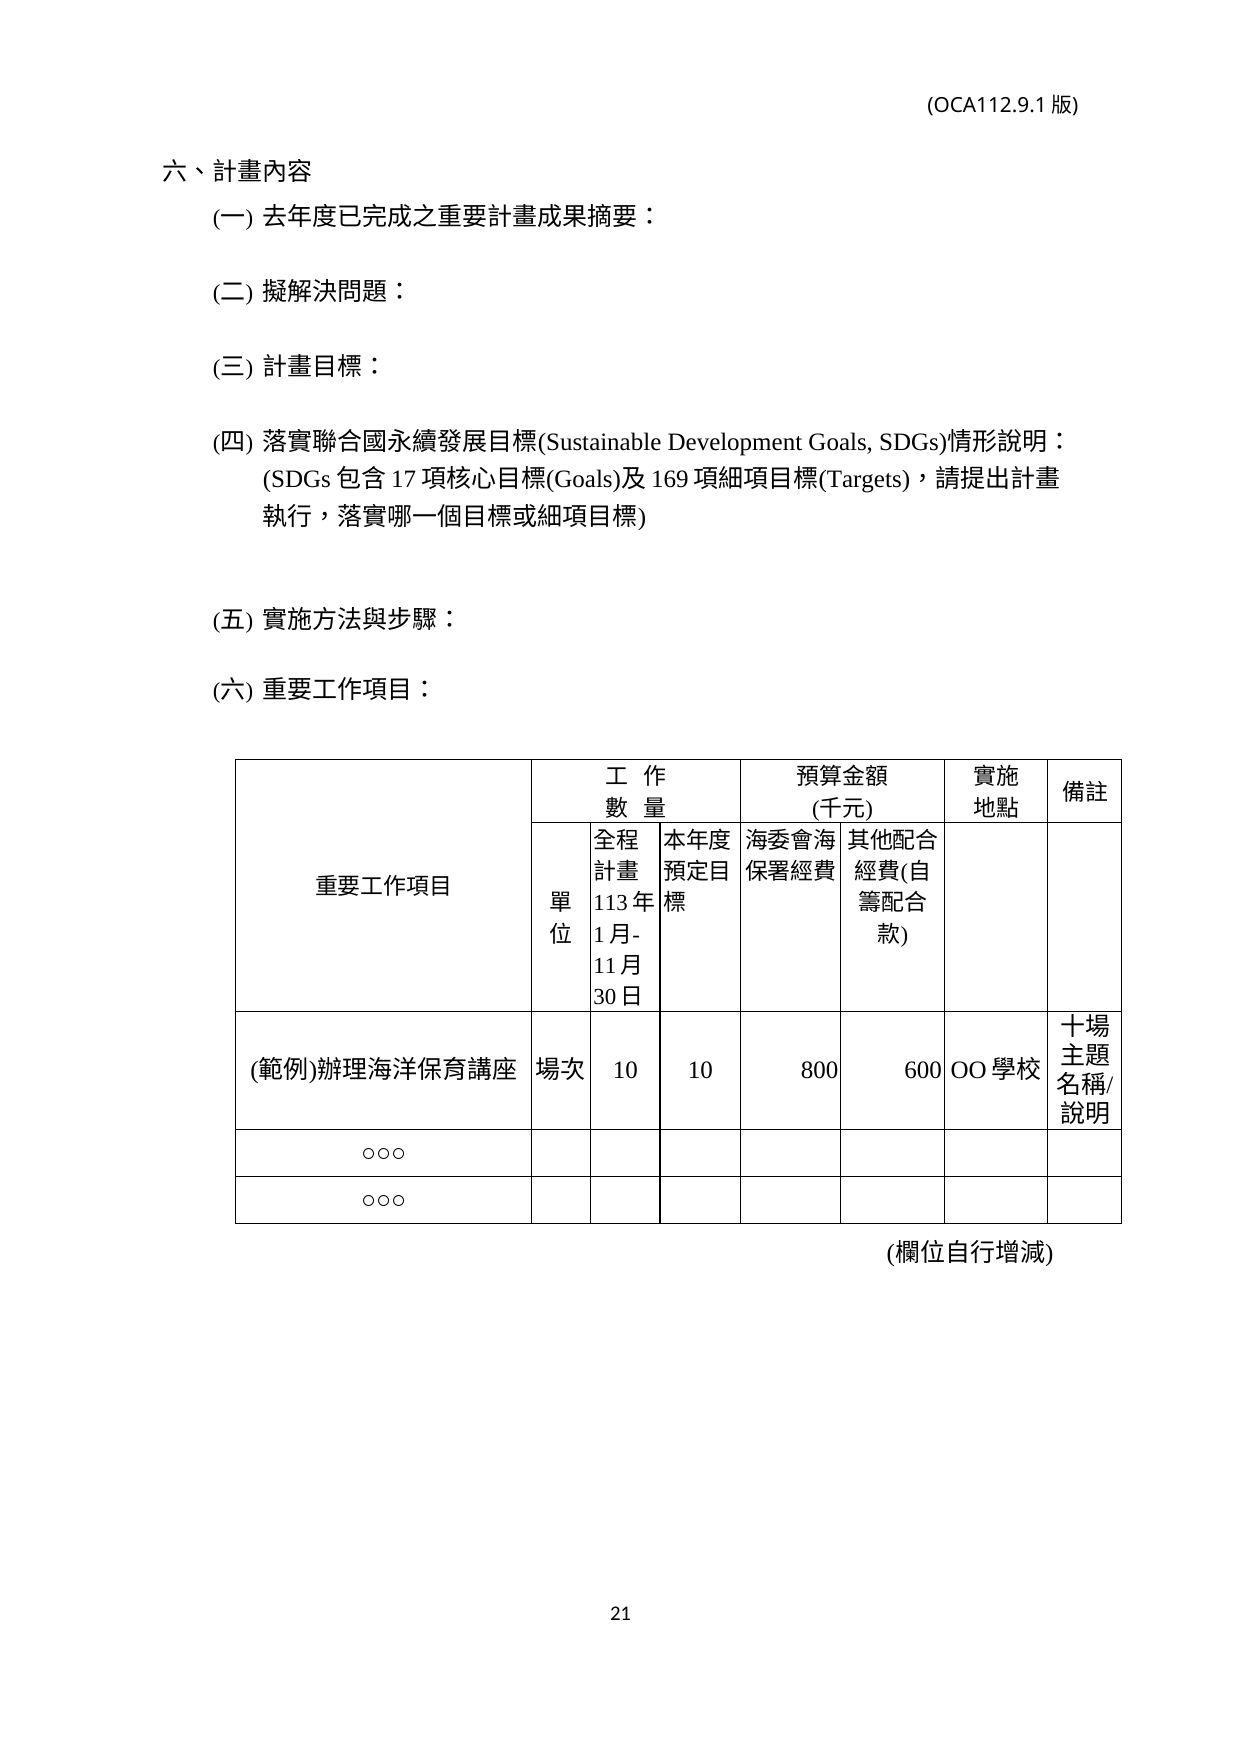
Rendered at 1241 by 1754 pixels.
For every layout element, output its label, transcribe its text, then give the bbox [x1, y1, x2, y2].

list 去年度已完成之重要計畫成果摘要： [213, 195, 1078, 232]
table_cell [741, 1130, 840, 1176]
table_cell [532, 1177, 590, 1222]
table_cell [945, 1130, 1047, 1176]
table_cell [591, 1177, 659, 1222]
table_cell (範例)辦理海洋保育講座 [236, 1012, 531, 1128]
list 落實聯合國永續發展目標(Sustainable Development Goals, SDGs)情形說明：(SDGs包含17項核心目標(Goals)及169項細項目標(Targets)，請提出計畫執行，落實哪一個目標或細項目標) [213, 420, 1078, 532]
text 六、計畫內容 [162, 150, 1078, 187]
table_header 工 作 數 量 [532, 760, 740, 822]
table_cell 十場主題名稱/說明 [1048, 1012, 1121, 1128]
table_cell 場次 [532, 1012, 590, 1128]
table_header 重要工作項目 [236, 760, 531, 1011]
list 實施方法與步驟： [213, 599, 1078, 636]
table_cell [661, 1177, 740, 1222]
table_cell ○○○ [236, 1130, 531, 1176]
table_cell [661, 1130, 740, 1176]
table_cell [741, 1177, 840, 1222]
table_cell [841, 1130, 944, 1176]
table_header 備註 [1048, 760, 1121, 822]
list 擬解決問題： [213, 270, 1078, 307]
table_cell 600 [841, 1012, 944, 1128]
table_header 預算金額 (千元) [741, 760, 944, 822]
table_cell [532, 1130, 590, 1176]
table_cell [1048, 1177, 1121, 1222]
table_cell [841, 1177, 944, 1222]
table_header 實施 地點 [945, 760, 1047, 822]
table_cell OO學校 [945, 1012, 1047, 1128]
table_cell [945, 823, 1047, 1011]
table_cell [1048, 823, 1121, 1011]
table_cell 10 [661, 1012, 740, 1128]
table_cell [945, 1177, 1047, 1222]
list 計畫目標： [213, 345, 1078, 382]
table_cell 本年度預定目標 [661, 823, 740, 1011]
table_cell 10 [591, 1012, 659, 1128]
list (欄位自行增減) [263, 1231, 1053, 1268]
table_cell ○○○ [236, 1177, 531, 1222]
table_cell [591, 1130, 659, 1176]
table_cell 其他配合經費(自籌配合款) [841, 823, 944, 1011]
table_cell 海委會海保署經費 [741, 823, 840, 1011]
table_cell 全程計畫113年1月-11月30日 [591, 823, 659, 1011]
table_cell 單 位 [532, 823, 590, 1011]
list 重要工作項目： [213, 669, 1078, 706]
table_cell 800 [741, 1012, 840, 1128]
table_cell [1048, 1130, 1121, 1176]
